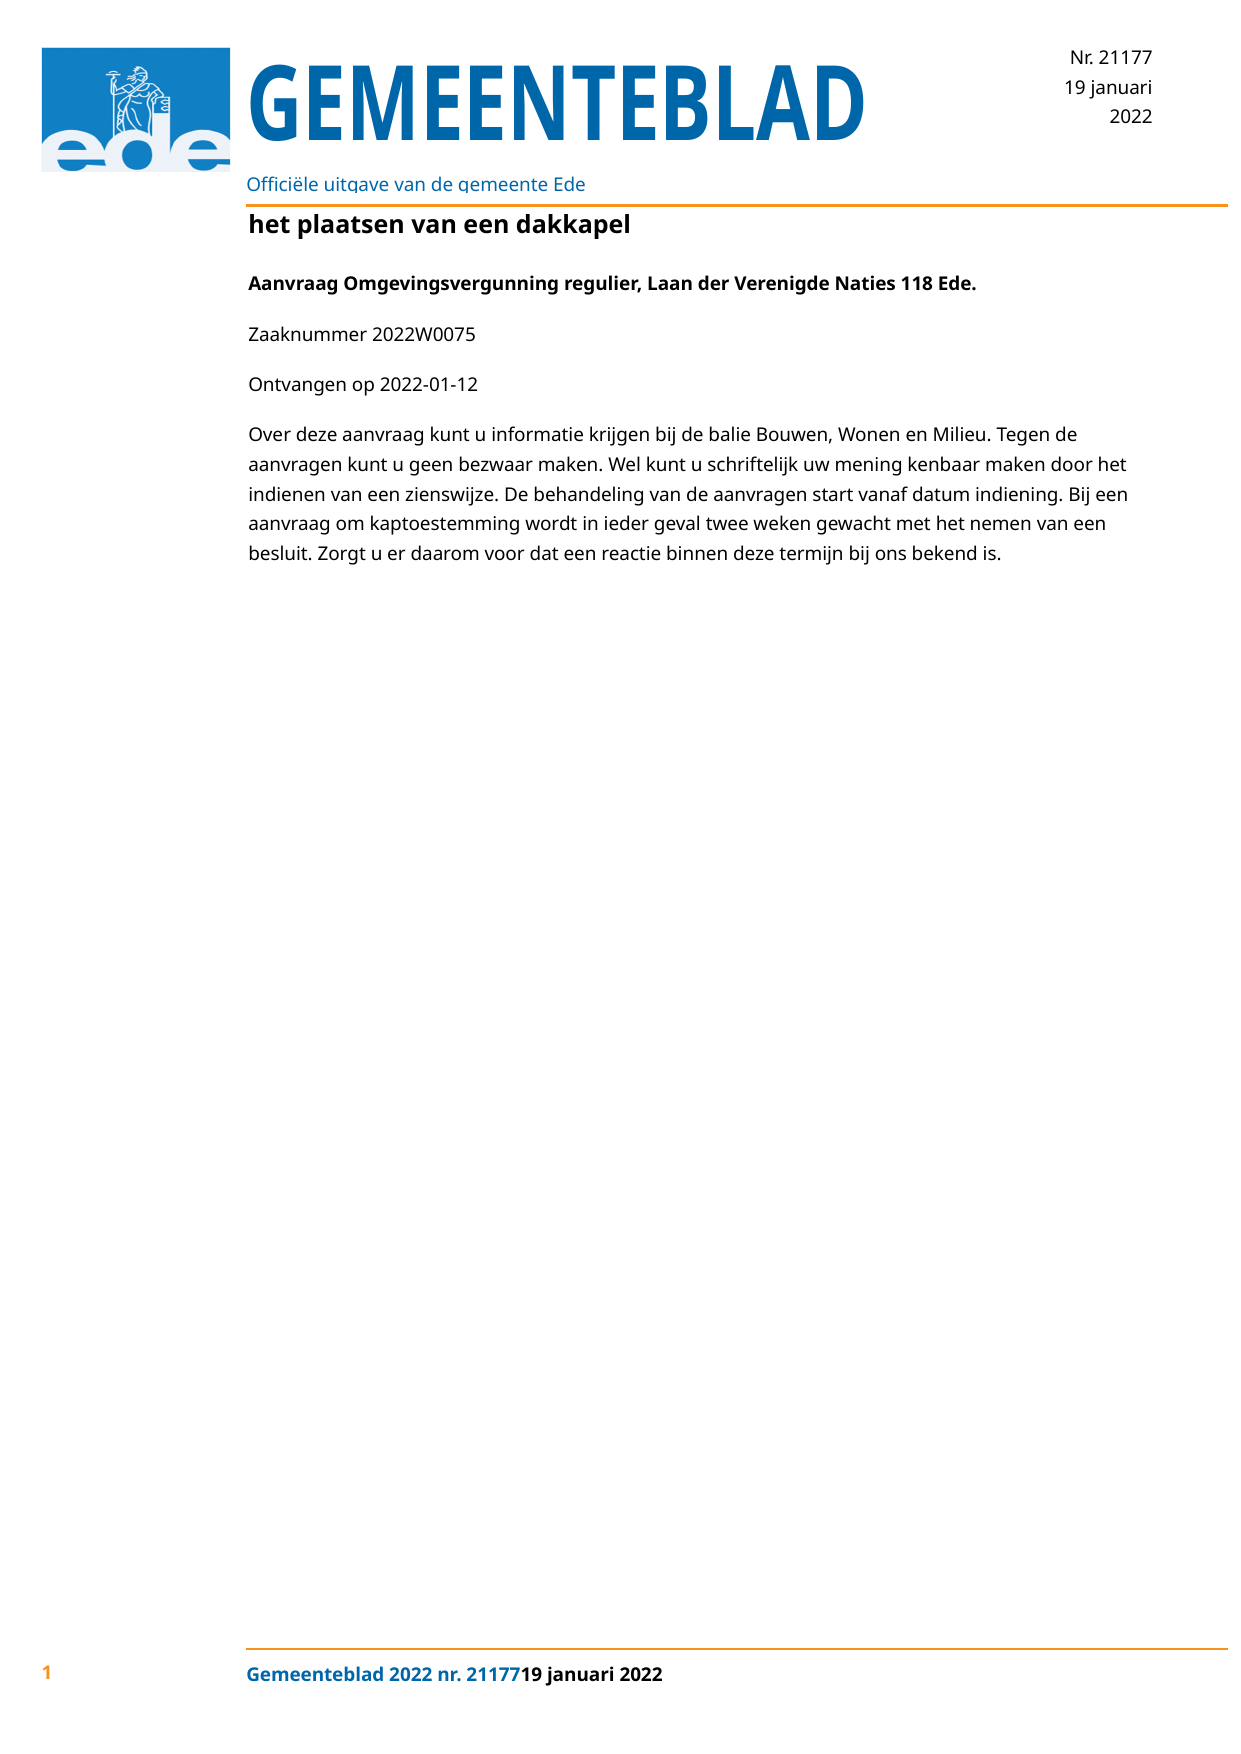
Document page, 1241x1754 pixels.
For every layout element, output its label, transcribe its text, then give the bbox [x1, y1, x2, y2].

picture [41, 47, 231, 172]
text Aanvraag Omgevingsvergunning regulier, Laan der Verenigde Naties 118 Ede. [248, 270, 1152, 296]
text Ontvangen op 2022-01-12 [248, 371, 1152, 397]
text het plaatsen van een dakkapel [248, 207, 1152, 241]
text Over deze aanvraag kunt u informatie krijgen bij de balie Bouwen, Wonen en Milieu. Tegen de aanvragen kunt u geen bezwaar maken. Wel kunt u schriftelijk uw mening kenbaar maken door het indienen van een zienswijze. De behandeling van de aanvragen start vanaf datum indiening. Bij een aanvraag om kaptoestemming wordt in ieder geval twee weken gewacht met het nemen van een besluit. Zorgt u er daarom voor dat een reactie binnen deze termijn bij ons bekend is. [248, 422, 1152, 566]
text Zaaknummer 2022W0075 [248, 321, 1152, 346]
